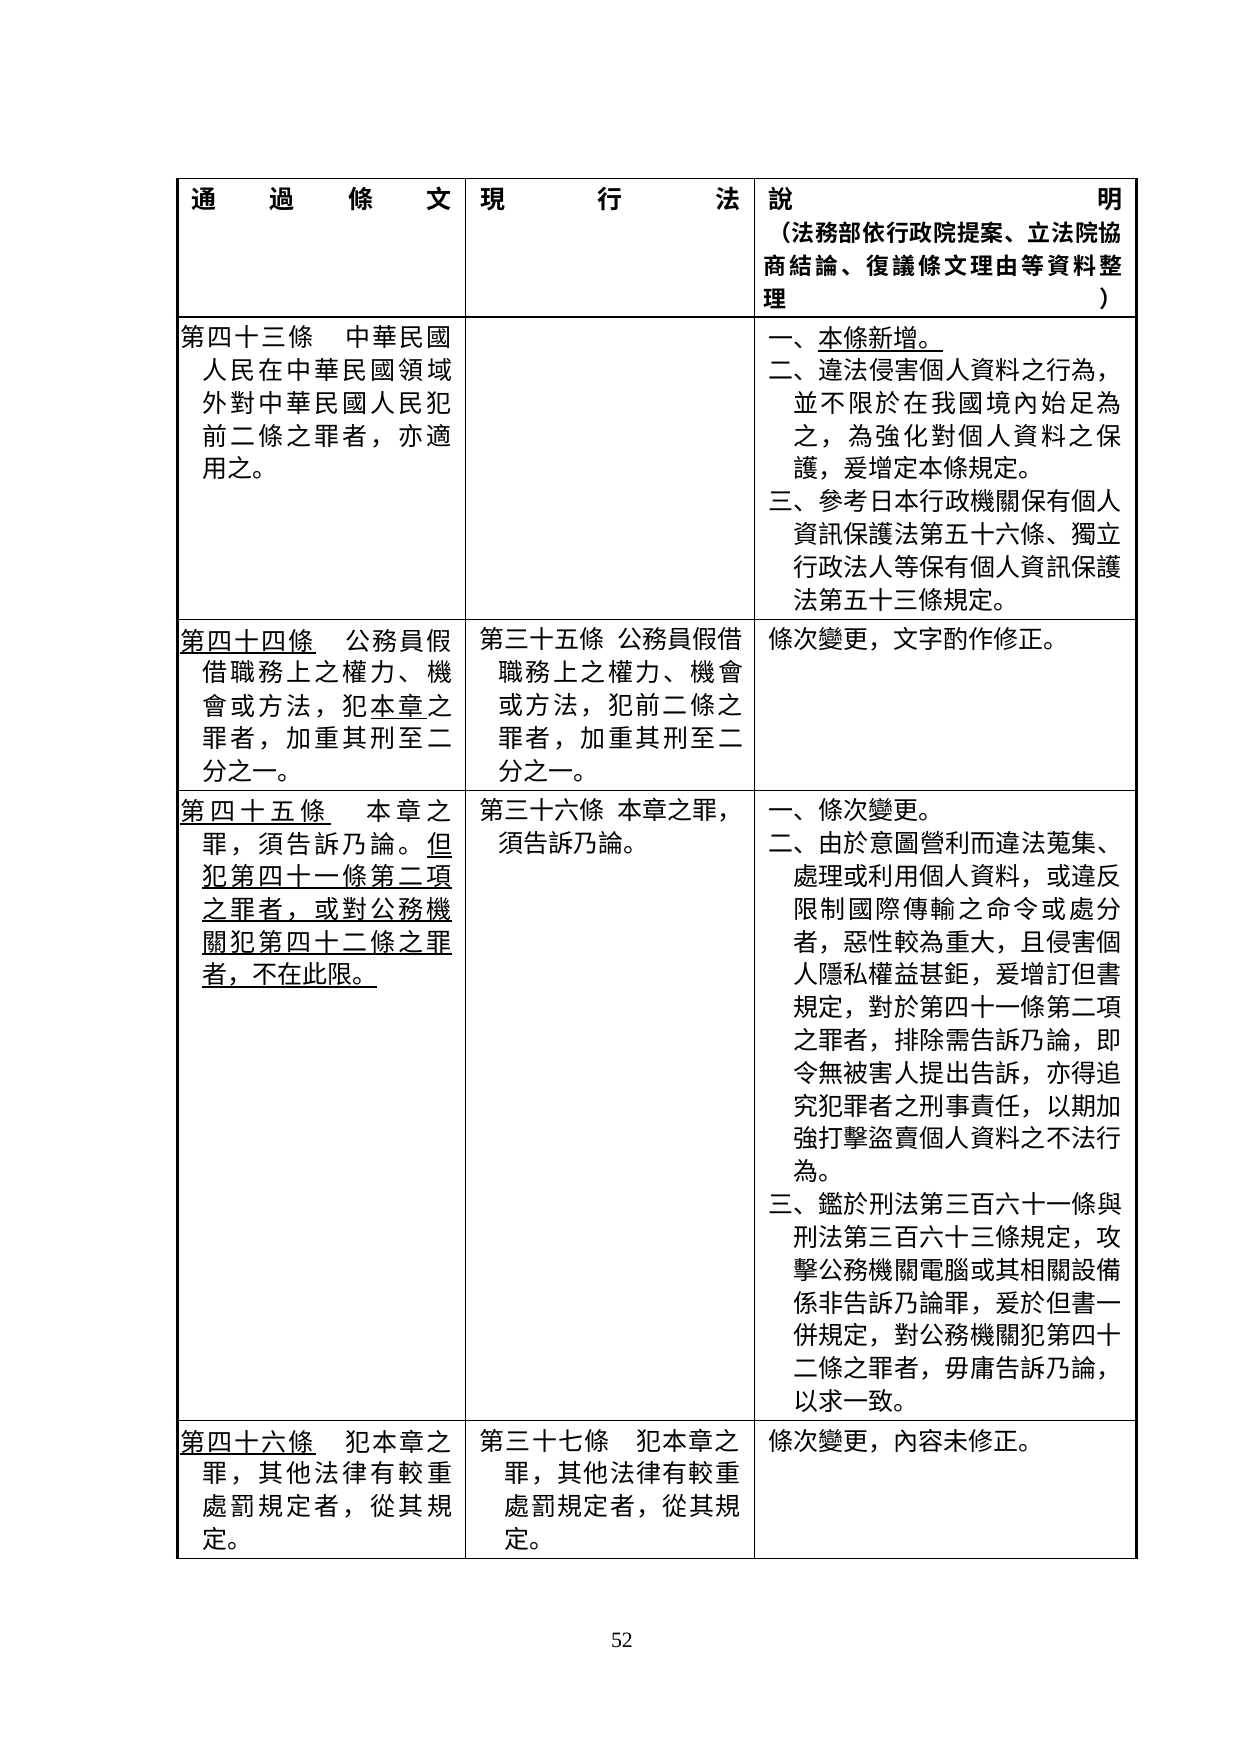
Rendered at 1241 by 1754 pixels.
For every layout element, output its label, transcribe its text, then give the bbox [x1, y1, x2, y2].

table_cell 第四十四條 公務員假借職務上之權力、機會或方法，犯本章之罪者，加重其刑至二分之一。 [179, 620, 465, 789]
table_cell 第四十五條 本章之罪，須告訴乃論。但犯第四十一條第二項之罪者，或對公務機關犯第四十二條之罪者，不在此限。 [179, 791, 465, 1420]
table_header 說明 （法務部依行政院提案、立法院協商結論、復議條文理由等資料整理） [755, 179, 1135, 316]
table_header 通過條文 [179, 179, 465, 316]
table_cell 第三十五條 公務員假借職務上之權力、機會或方法，犯前二條之罪者，加重其刑至二分之一。 [466, 620, 754, 789]
table_cell 第三十六條 本章之罪，須告訴乃論。 [466, 791, 754, 1420]
table_cell 第四十六條 犯本章之罪，其他法律有較重處罰規定者，從其規定。 [179, 1421, 465, 1558]
table_header 現行法 [466, 179, 754, 316]
table_cell 第三十七條 犯本章之罪，其他法律有較重處罰規定者，從其規定。 [466, 1421, 754, 1558]
table_cell [466, 318, 754, 619]
table_cell 條次變更，文字酌作修正。 [755, 620, 1135, 789]
table_cell 一、本條新增。 二、違法侵害個人資料之行為，並不限於在我國境內始足為之，為強化對個人資料之保護，爰增定本條規定。 三、參考日本行政機關保有個人資訊保護法第五十六條、獨立行政法人等保有個人資訊保護法第五十三條規定。 [755, 318, 1135, 619]
table_cell 一、條次變更。 二、由於意圖營利而違法蒐集、處理或利用個人資料，或違反限制國際傳輸之命令或處分者，惡性較為重大，且侵害個人隱私權益甚鉅，爰增訂但書規定，對於第四十一條第二項之罪者，排除需告訴乃論，即令無被害人提出告訴，亦得追究犯罪者之刑事責任，以期加強打擊盜賣個人資料之不法行為。 三、鑑於刑法第三百六十一條與刑法第三百六十三條規定，攻擊公務機關電腦或其相關設備係非告訴乃論罪，爰於但書一併規定，對公務機關犯第四十二條之罪者，毋庸告訴乃論，以求一致。 [755, 791, 1135, 1420]
table_cell 條次變更，內容未修正。 [755, 1421, 1135, 1558]
table_cell 第四十三條 中華民國人民在中華民國領域外對中華民國人民犯前二條之罪者，亦適用之。 [179, 318, 465, 619]
